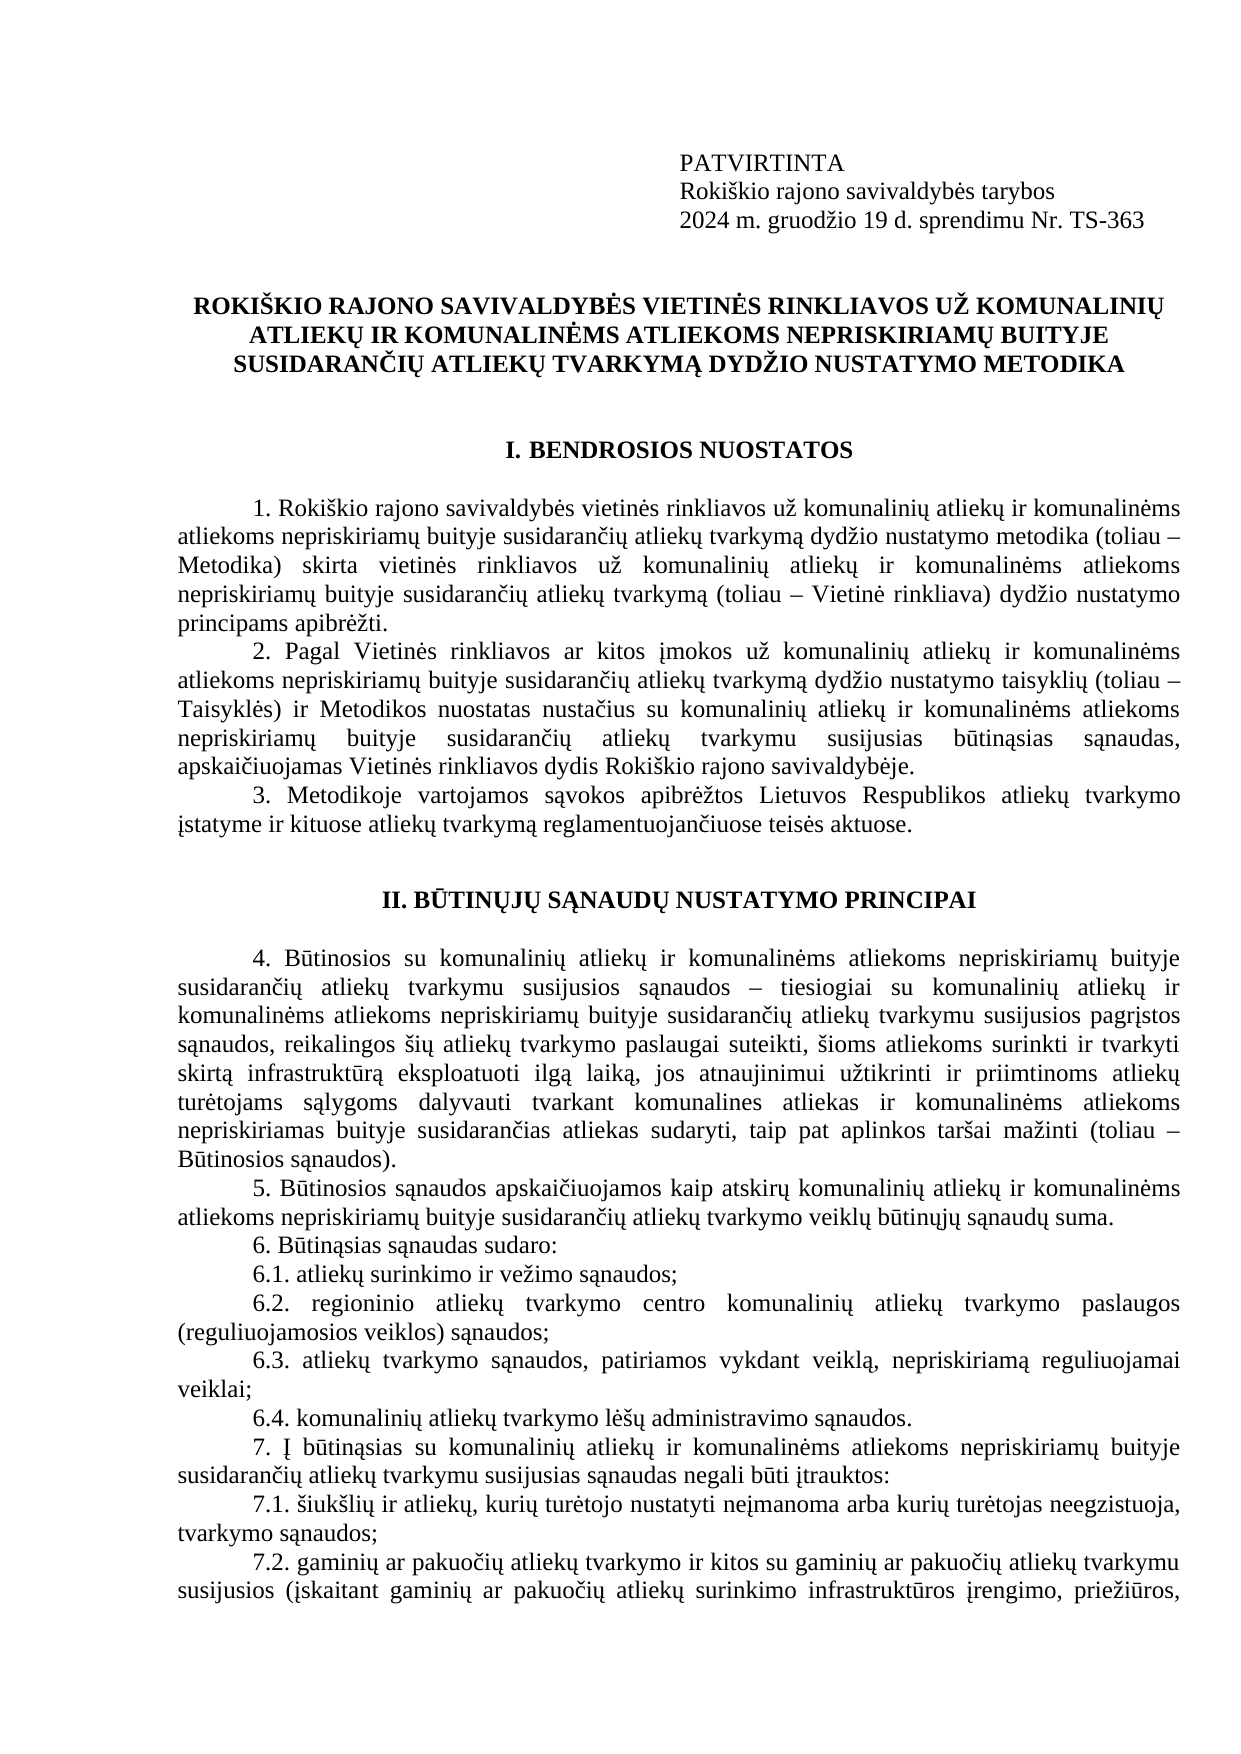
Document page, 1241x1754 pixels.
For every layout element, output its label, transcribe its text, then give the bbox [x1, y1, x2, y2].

text 6.3. atliekų tvarkymo sąnaudos, patiriamos vykdant veiklą, nepriskiriamą reguliuojamai veiklai; [177, 1346, 1181, 1403]
text 4. Būtinosios su komunalinių atliekų ir komunalinėms atliekoms nepriskiriamų buityje susidarančių atliekų tvarkymu susijusios sąnaudos – tiesiogiai su komunalinių atliekų ir komunalinėms atliekoms nepriskiriamų buityje susidarančių atliekų tvarkymu susijusios pagrįstos sąnaudos, reikalingos šių atliekų tvarkymo paslaugai suteikti, šioms atliekoms surinkti ir tvarkyti skirtą infrastruktūrą eksploatuoti ilgą laiką, jos atnaujinimui užtikrinti ir priimtinoms atliekų turėtojams sąlygoms dalyvauti tvarkant komunalines atliekas ir komunalinėms atliekoms nepriskiriamas buityje susidarančias atliekas sudaryti, taip pat aplinkos taršai mažinti (toliau – Būtinosios sąnaudos). [177, 943, 1181, 1173]
text 6.1. atliekų surinkimo ir vežimo sąnaudos; [177, 1259, 1181, 1288]
text 1. Rokiškio rajono savivaldybės vietinės rinkliavos už komunalinių atliekų ir komunalinėms atliekoms nepriskiriamų buityje susidarančių atliekų tvarkymą dydžio nustatymo metodika (toliau – Metodika) skirta vietinės rinkliavos už komunalinių atliekų ir komunalinėms atliekoms nepriskiriamų buityje susidarančių atliekų tvarkymą (toliau – Vietinė rinkliava) dydžio nustatymo principams apibrėžti. [177, 493, 1181, 636]
text 7. Į būtinąsias su komunalinių atliekų ir komunalinėms atliekoms nepriskiriamų buityje susidarančių atliekų tvarkymu susijusias sąnaudas negali būti įtrauktos: [177, 1432, 1181, 1489]
text PATVIRTINTA [177, 148, 1181, 176]
text I. BENDROSIOS NUOSTATOS [177, 435, 1181, 464]
text Rokiškio rajono savivaldybės tarybos [177, 176, 1181, 205]
text 3. Metodikoje vartojamos sąvokos apibrėžtos Lietuvos Respublikos atliekų tvarkymo įstatyme ir kituose atliekų tvarkymą reglamentuojančiuose teisės aktuose. [177, 780, 1181, 838]
text 2024 m. gruodžio 19 d. sprendimu Nr. TS-363 [177, 205, 1181, 234]
text 6.2. regioninio atliekų tvarkymo centro komunalinių atliekų tvarkymo paslaugos (reguliuojamosios veiklos) sąnaudos; [177, 1288, 1181, 1346]
text 7.2. gaminių ar pakuočių atliekų tvarkymo ir kitos su gaminių ar pakuočių atliekų tvarkymu susijusios (įskaitant gaminių ar pakuočių atliekų surinkimo infrastruktūros įrengimo, priežiūros, [177, 1547, 1181, 1604]
text 6. Būtinąsias sąnaudas sudaro: [177, 1231, 1181, 1259]
text 7.1. šiukšlių ir atliekų, kurių turėtojo nustatyti neįmanoma arba kurių turėtojas neegzistuoja, tvarkymo sąnaudos; [177, 1489, 1181, 1547]
text ROKIŠKIO RAJONO SAVIVALDYBĖS VIETINĖS RINKLIAVOS UŽ KOMUNALINIŲ ATLIEKŲ IR KOMUNALINĖMS ATLIEKOMS NEPRISKIRIAMŲ BUITYJE SUSIDARANČIŲ ATLIEKŲ TVARKYMĄ DYDŽIO NUSTATYMO METODIKA [177, 291, 1181, 378]
text II. BŪTINŲJŲ SĄNAUDŲ NUSTATYMO PRINCIPAI [177, 886, 1181, 914]
text 6.4. komunalinių atliekų tvarkymo lėšų administravimo sąnaudos. [177, 1403, 1181, 1432]
text 2. Pagal Vietinės rinkliavos ar kitos įmokos už komunalinių atliekų ir komunalinėms atliekoms nepriskiriamų buityje susidarančių atliekų tvarkymą dydžio nustatymo taisyklių (toliau – Taisyklės) ir Metodikos nuostatas nustačius su komunalinių atliekų ir komunalinėms atliekoms nepriskiriamų buityje susidarančių atliekų tvarkymu susijusias būtinąsias sąnaudas, apskaičiuojamas Vietinės rinkliavos dydis Rokiškio rajono savivaldybėje. [177, 636, 1181, 780]
text 5. Būtinosios sąnaudos apskaičiuojamos kaip atskirų komunalinių atliekų ir komunalinėms atliekoms nepriskiriamų buityje susidarančių atliekų tvarkymo veiklų būtinųjų sąnaudų suma. [177, 1173, 1181, 1231]
